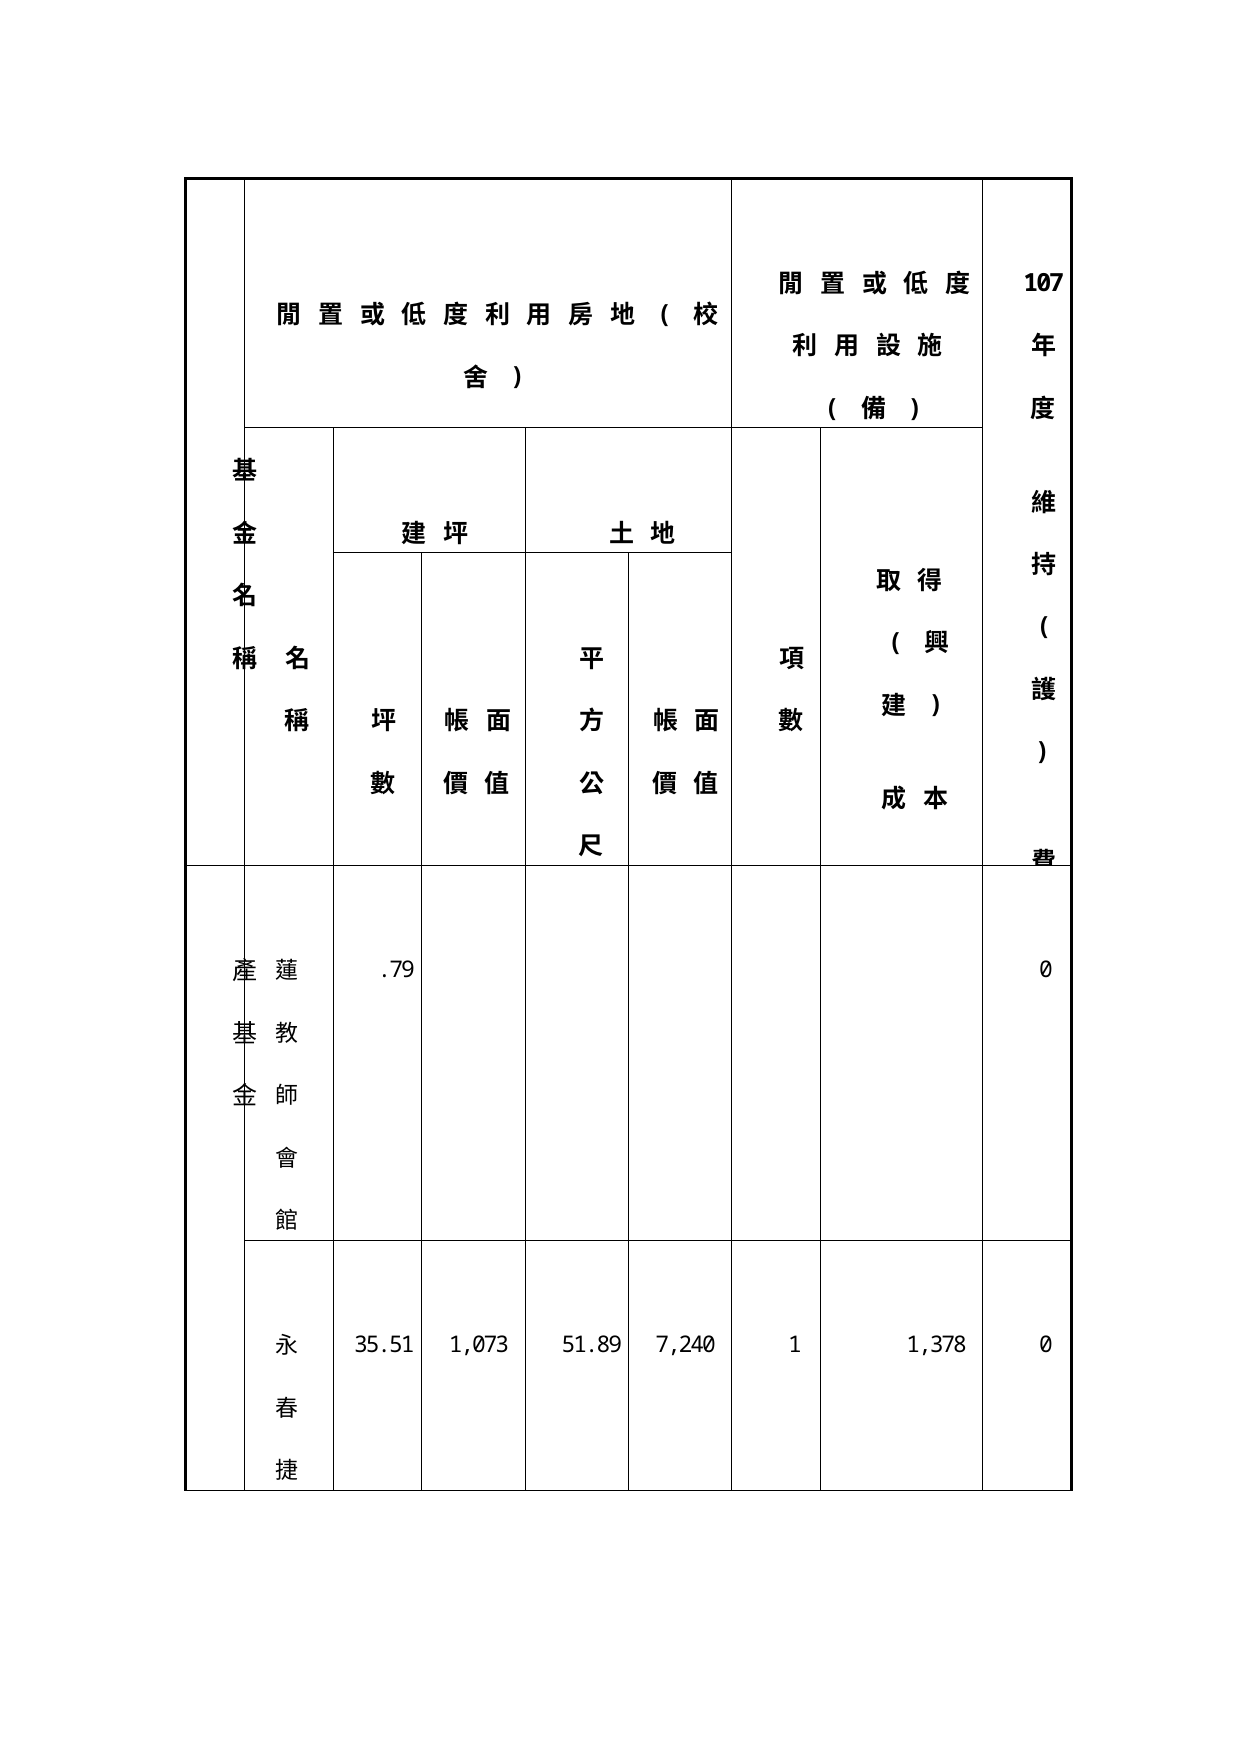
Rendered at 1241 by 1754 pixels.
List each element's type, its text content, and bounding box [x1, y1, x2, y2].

table_cell 51.89 [526, 1241, 628, 1490]
table_cell 取得(興建) 成本 [821, 428, 982, 865]
table_header 閒置或低度利用設施(備) [732, 180, 982, 427]
table_cell 平方公尺 [526, 553, 628, 865]
table_cell [629, 866, 731, 1240]
table_cell 花蓮教師會館 [245, 866, 333, 1240]
table_header 基金 名稱 [187, 180, 244, 865]
table_cell 7,240 [629, 1241, 731, 1490]
table_cell 名稱 [245, 428, 333, 865]
table_cell 項數 [732, 428, 820, 865]
table_cell 35.51 [334, 1241, 421, 1490]
table_cell 1 [732, 1241, 820, 1490]
table_cell 1,073 [422, 1241, 525, 1490]
table_header 閒置或低度利用房地(校舍) [245, 180, 731, 427]
table_cell 0 [983, 1241, 1070, 1490]
table_cell 1,378 [821, 1241, 982, 1490]
table_cell [526, 866, 628, 1240]
table_header 107年度 維持(護) 費用 [983, 180, 1070, 865]
table_cell 帳面價值 [422, 553, 525, 865]
table_cell 坪數 [334, 553, 421, 865]
table_cell [821, 866, 982, 1240]
table_cell 學產基金 [187, 866, 244, 1490]
table_cell 0 [983, 866, 1070, 1240]
table_cell .79 [334, 866, 421, 1240]
table_cell 帳面價值 [629, 553, 731, 865]
table_cell [732, 866, 820, 1240]
table_cell 土地 [526, 428, 731, 552]
table_cell [422, 866, 525, 1240]
table_cell 建坪 [334, 428, 525, 552]
table_cell 永春捷 [245, 1241, 333, 1490]
